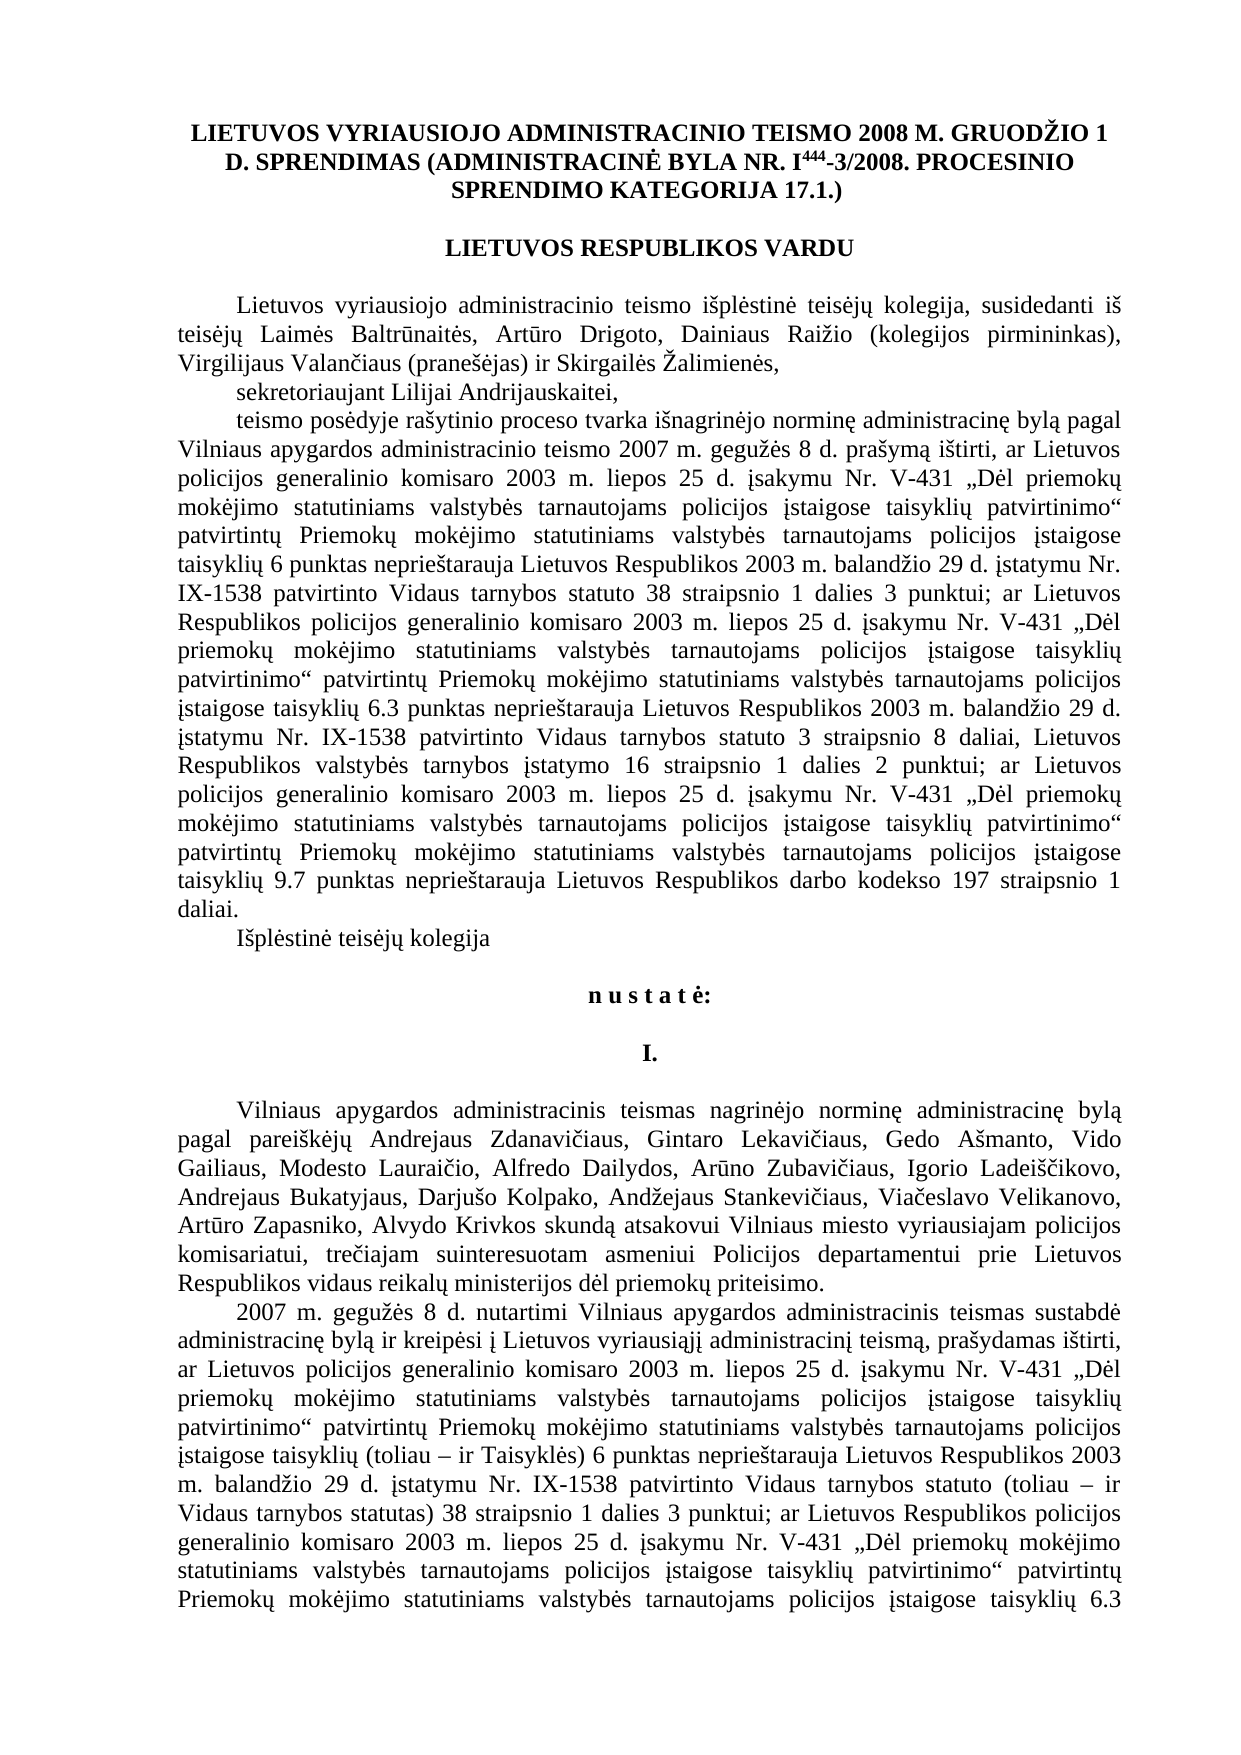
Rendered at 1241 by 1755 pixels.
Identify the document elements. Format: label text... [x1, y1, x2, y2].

text Vilniaus apygardos administracinis teismas nagrinėjo norminę administracinę bylą pagal pareiškėjų Andrejaus Zdanavičiaus, Gintaro Lekavičiaus, Gedo Ašmanto, Vido Gailiaus, Modesto Lauraičio, Alfredo Dailydos, Arūno Zubavičiaus, Igorio Ladeiščikovo, Andrejaus Bukatyjaus, Darjušo Kolpako, Andžejaus Stankevičiaus, Viačeslavo Velikanovo, Artūro Zapasniko, Alvydo Krivkos skundą atsakovui Vilniaus miesto vyriausiajam policijos komisariatui, trečiajam suinteresuotam asmeniui Policijos departamentui prie Lietuvos Respublikos vidaus reikalų ministerijos dėl priemokų priteisimo. [177, 1096, 1122, 1297]
text sekretoriaujant Lilijai Andrijauskaitei, [177, 377, 1122, 406]
text I. [177, 1038, 1122, 1067]
text Lietuvos vyriausiojo administracinio teismo išplėstinė teisėjų kolegija, susidedanti iš teisėjų Laimės Baltrūnaitės, Artūro Drigoto, Dainiaus Raižio (kolegijos pirmininkas), Virgilijaus Valančiaus (pranešėjas) ir Skirgailės Žalimienės, [177, 291, 1122, 377]
text teismo posėdyje rašytinio proceso tvarka išnagrinėjo norminę administracinę bylą pagal Vilniaus apygardos administracinio teismo 2007 m. gegužės 8 d. prašymą ištirti, ar Lietuvos policijos generalinio komisaro 2003 m. liepos 25 d. įsakymu Nr. V-431 „Dėl priemokų mokėjimo statutiniams valstybės tarnautojams policijos įstaigose taisyklių patvirtinimo“ patvirtintų Priemokų mokėjimo statutiniams valstybės tarnautojams policijos įstaigose taisyklių 6 punktas neprieštarauja Lietuvos Respublikos 2003 m. balandžio 29 d. įstatymu Nr. IX-1538 patvirtinto Vidaus tarnybos statuto 38 straipsnio 1 dalies 3 punktui; ar Lietuvos Respublikos policijos generalinio komisaro 2003 m. liepos 25 d. įsakymu Nr. V-431 „Dėl priemokų mokėjimo statutiniams valstybės tarnautojams policijos įstaigose taisyklių patvirtinimo“ patvirtintų Priemokų mokėjimo statutiniams valstybės tarnautojams policijos įstaigose taisyklių 6.3 punktas neprieštarauja Lietuvos Respublikos 2003 m. balandžio 29 d. įstatymu Nr. IX-1538 patvirtinto Vidaus tarnybos statuto 3 straipsnio 8 daliai, Lietuvos Respublikos valstybės tarnybos įstatymo 16 straipsnio 1 dalies 2 punktui; ar Lietuvos policijos generalinio komisaro 2003 m. liepos 25 d. įsakymu Nr. V-431 „Dėl priemokų mokėjimo statutiniams valstybės tarnautojams policijos įstaigose taisyklių patvirtinimo“ patvirtintų Priemokų mokėjimo statutiniams valstybės tarnautojams policijos įstaigose taisyklių 9.7 punktas neprieštarauja Lietuvos Respublikos darbo kodekso 197 straipsnio 1 daliai. [177, 406, 1122, 923]
text nustatė: [177, 981, 1122, 1009]
text 2007 m. gegužės 8 d. nutartimi Vilniaus apygardos administracinis teismas sustabdė administracinę bylą ir kreipėsi į Lietuvos vyriausiąjį administracinį teismą, prašydamas ištirti, ar Lietuvos policijos generalinio komisaro 2003 m. liepos 25 d. įsakymu Nr. V-431 „Dėl priemokų mokėjimo statutiniams valstybės tarnautojams policijos įstaigose taisyklių patvirtinimo“ patvirtintų Priemokų mokėjimo statutiniams valstybės tarnautojams policijos įstaigose taisyklių (toliau – ir Taisyklės) 6 punktas neprieštarauja Lietuvos Respublikos 2003 m. balandžio 29 d. įstatymu Nr. IX-1538 patvirtinto Vidaus tarnybos statuto (toliau – ir Vidaus tarnybos statutas) 38 straipsnio 1 dalies 3 punktui; ar Lietuvos Respublikos policijos generalinio komisaro 2003 m. liepos 25 d. įsakymu Nr. V-431 „Dėl priemokų mokėjimo statutiniams valstybės tarnautojams policijos įstaigose taisyklių patvirtinimo“ patvirtintų Priemokų mokėjimo statutiniams valstybės tarnautojams policijos įstaigose taisyklių 6.3 [177, 1297, 1122, 1613]
text Išplėstinė teisėjų kolegija [177, 923, 1122, 952]
text LIETUVOS VYRIAUSIOJO ADMINISTRACINIO TEISMO 2008 M. GRUODŽIO 1 D. SPRENDIMAS (ADMINISTRACINĖ BYLA NR. I444-3/2008. PROCESINIO SPRENDIMO KATEGORIJA 17.1.) [177, 118, 1122, 204]
text LIETUVOS RESPUBLIKOS VARDU [177, 233, 1122, 262]
